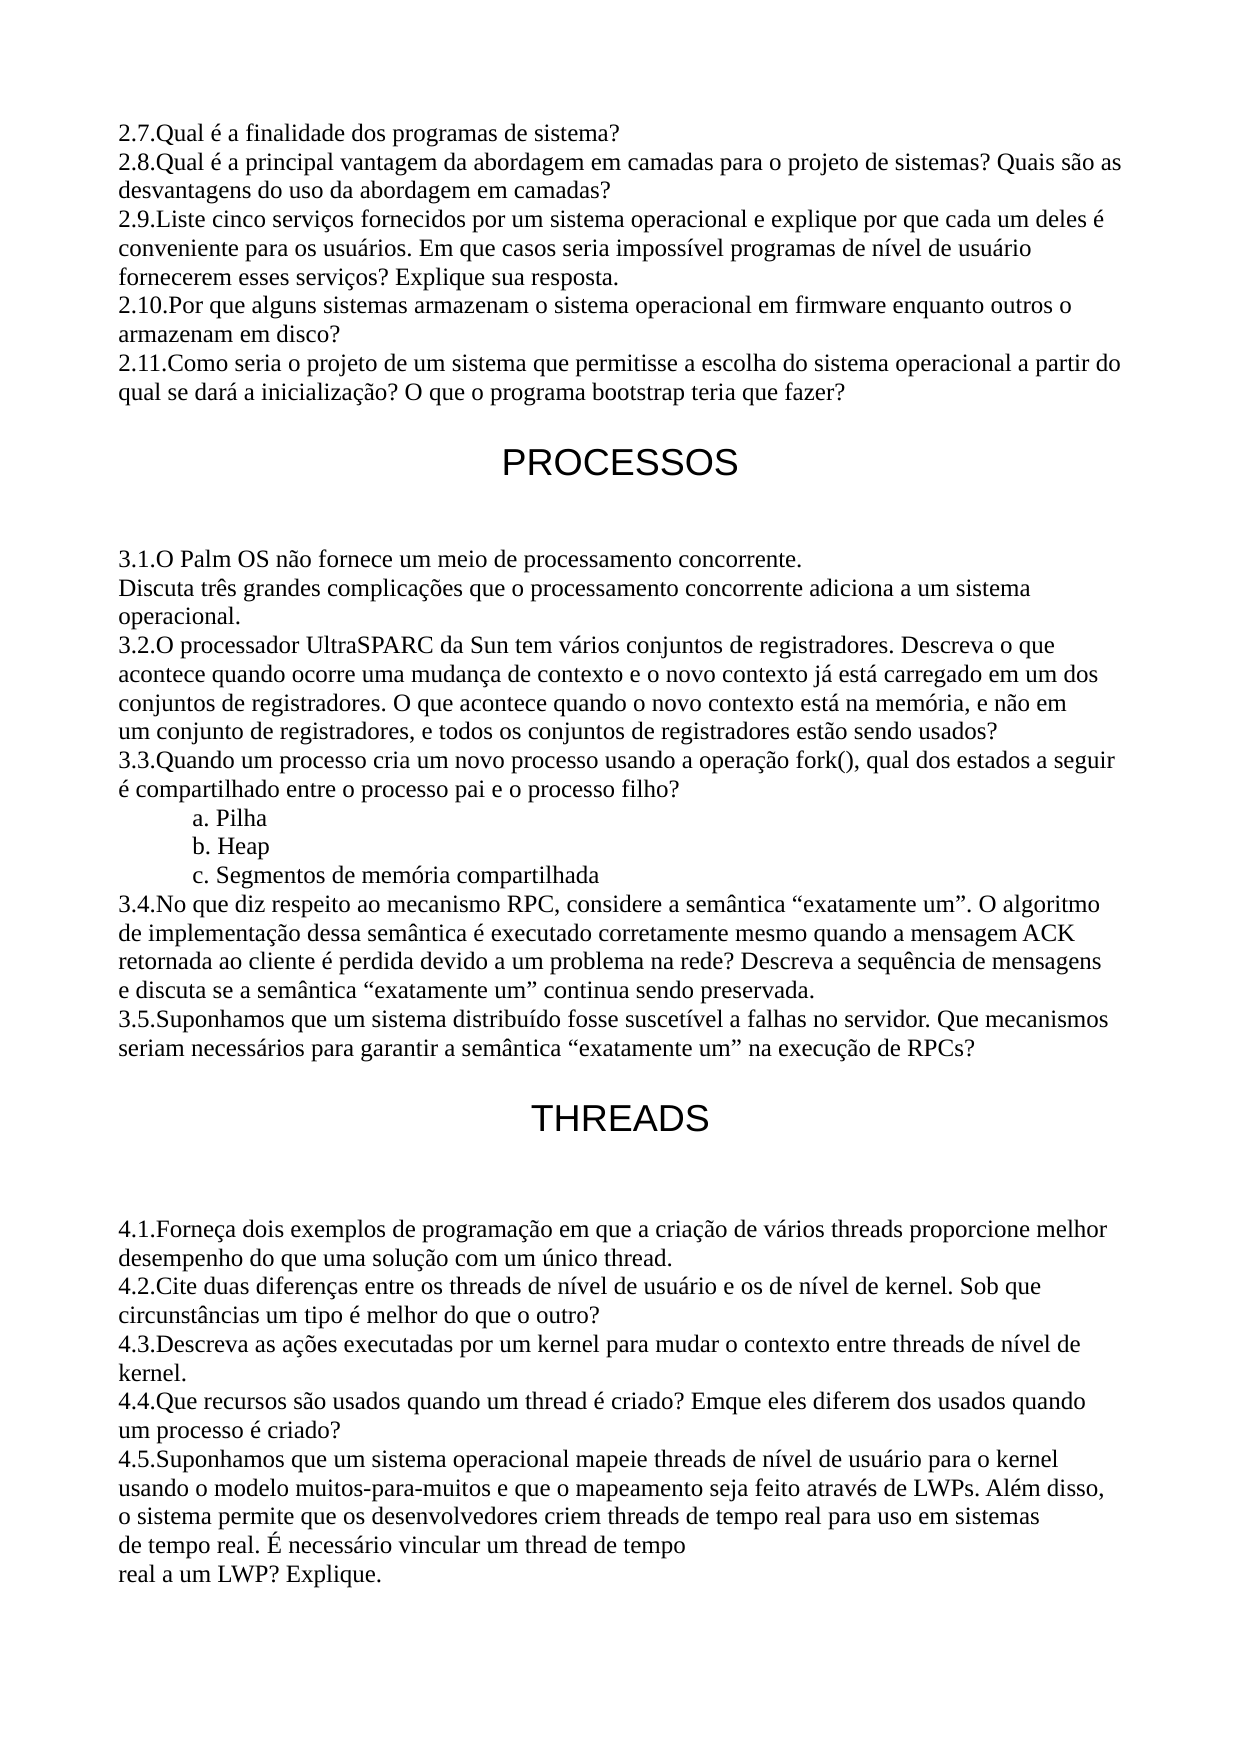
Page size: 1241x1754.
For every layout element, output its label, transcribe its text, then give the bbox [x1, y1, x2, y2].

text e discuta se a semântica “exatamente um” continua sendo preservada. [118, 975, 1122, 1004]
text real a um LWP? Explique. [118, 1559, 1122, 1588]
text de tempo real. É necessário vincular um thread de tempo [118, 1530, 1122, 1559]
text 3.3.Quando um processo cria um novo processo usando a operação fork(), qual dos estados a seguir é compartilhado entre o processo pai e o processo filho? [118, 745, 1122, 803]
subtitle PROCESSOS [118, 441, 1122, 484]
text 2.9.Liste cinco serviços fornecidos por um sistema operacional e explique por que cada um deles é conveniente para os usuários. Em que casos seria impossível programas de nível de usuário fornecerem esses serviços? Explique sua resposta. [118, 204, 1122, 291]
text 2.7.Qual é a finalidade dos programas de sistema? [118, 118, 1122, 147]
text a. Pilha [118, 803, 1122, 831]
text 3.4.No que diz respeito ao mecanismo RPC, considere a semântica “exatamente um”. O algoritmo de implementação dessa semântica é executado corretamente mesmo quando a mensagem ACK retornada ao cliente é perdida devido a um problema na rede? Descreva a sequência de mensagens [118, 889, 1122, 975]
subtitle THREADS [118, 1096, 1122, 1139]
text 2.11.Como seria o projeto de um sistema que permitisse a escolha do sistema operacional a partir do qual se dará a inicialização? O que o programa bootstrap teria que fazer? [118, 348, 1122, 406]
text 2.8.Qual é a principal vantagem da abordagem em camadas para o projeto de sistemas? Quais são as desvantagens do uso da abordagem em camadas? [118, 147, 1122, 204]
text c. Segmentos de memória compartilhada [118, 860, 1122, 889]
text 3.5.Suponhamos que um sistema distribuído fosse suscetível a falhas no servidor. Que mecanismos seriam necessários para garantir a semântica “exatamente um” na execução de RPCs? [118, 1004, 1122, 1061]
text 2.10.Por que alguns sistemas armazenam o sistema operacional em firmware enquanto outros o armazenam em disco? [118, 291, 1122, 348]
text Discuta três grandes complicações que o processamento concorrente adiciona a um sistema operacio­nal. [118, 573, 1122, 630]
text 4.1.Forneça dois exemplos de programação em que a criação de vários threads proporcione melhor desempenho do que uma solução com um único thread. [118, 1214, 1122, 1271]
text 3.1.O Palm OS não fornece um meio de processamento concorrente. [118, 544, 1122, 573]
text 4.2.Cite duas diferenças entre os threads de nível de usuário e os de nível de kernel. Sob que circunstâncias um tipo é melhor do que o outro? [118, 1271, 1122, 1329]
text um conjunto de registradores, e todos os conjuntos de registradores estão sendo usados? [118, 716, 1122, 745]
text 4.5.Suponhamos que um sistema operacional mapeie threads de nível de usuário para o kernel usando o modelo muitos-para-muitos e que o mapeamento seja feito através de LWPs. Além disso, o sistema permite que os desenvolvedores criem threads de tempo real para uso em sistemas [118, 1444, 1122, 1530]
text 4.3.Descreva as ações executadas por um kernel para mudar o contexto entre threads de nível de kernel. [118, 1329, 1122, 1386]
text b. Heap [118, 831, 1122, 860]
text 3.2.O processador UltraSPARC da Sun tem vários conjuntos de registradores. Descreva o que acontece quando ocorre uma mudança de contexto e o novo contexto já está carregado em um dos conjuntos de registradores. O que acontece quando o novo contexto está na memória, e não em [118, 630, 1122, 716]
text 4.4.Que recursos são usados quando um thread é criado? Emque eles diferem dos usados quando um processo é criado? [118, 1386, 1122, 1444]
